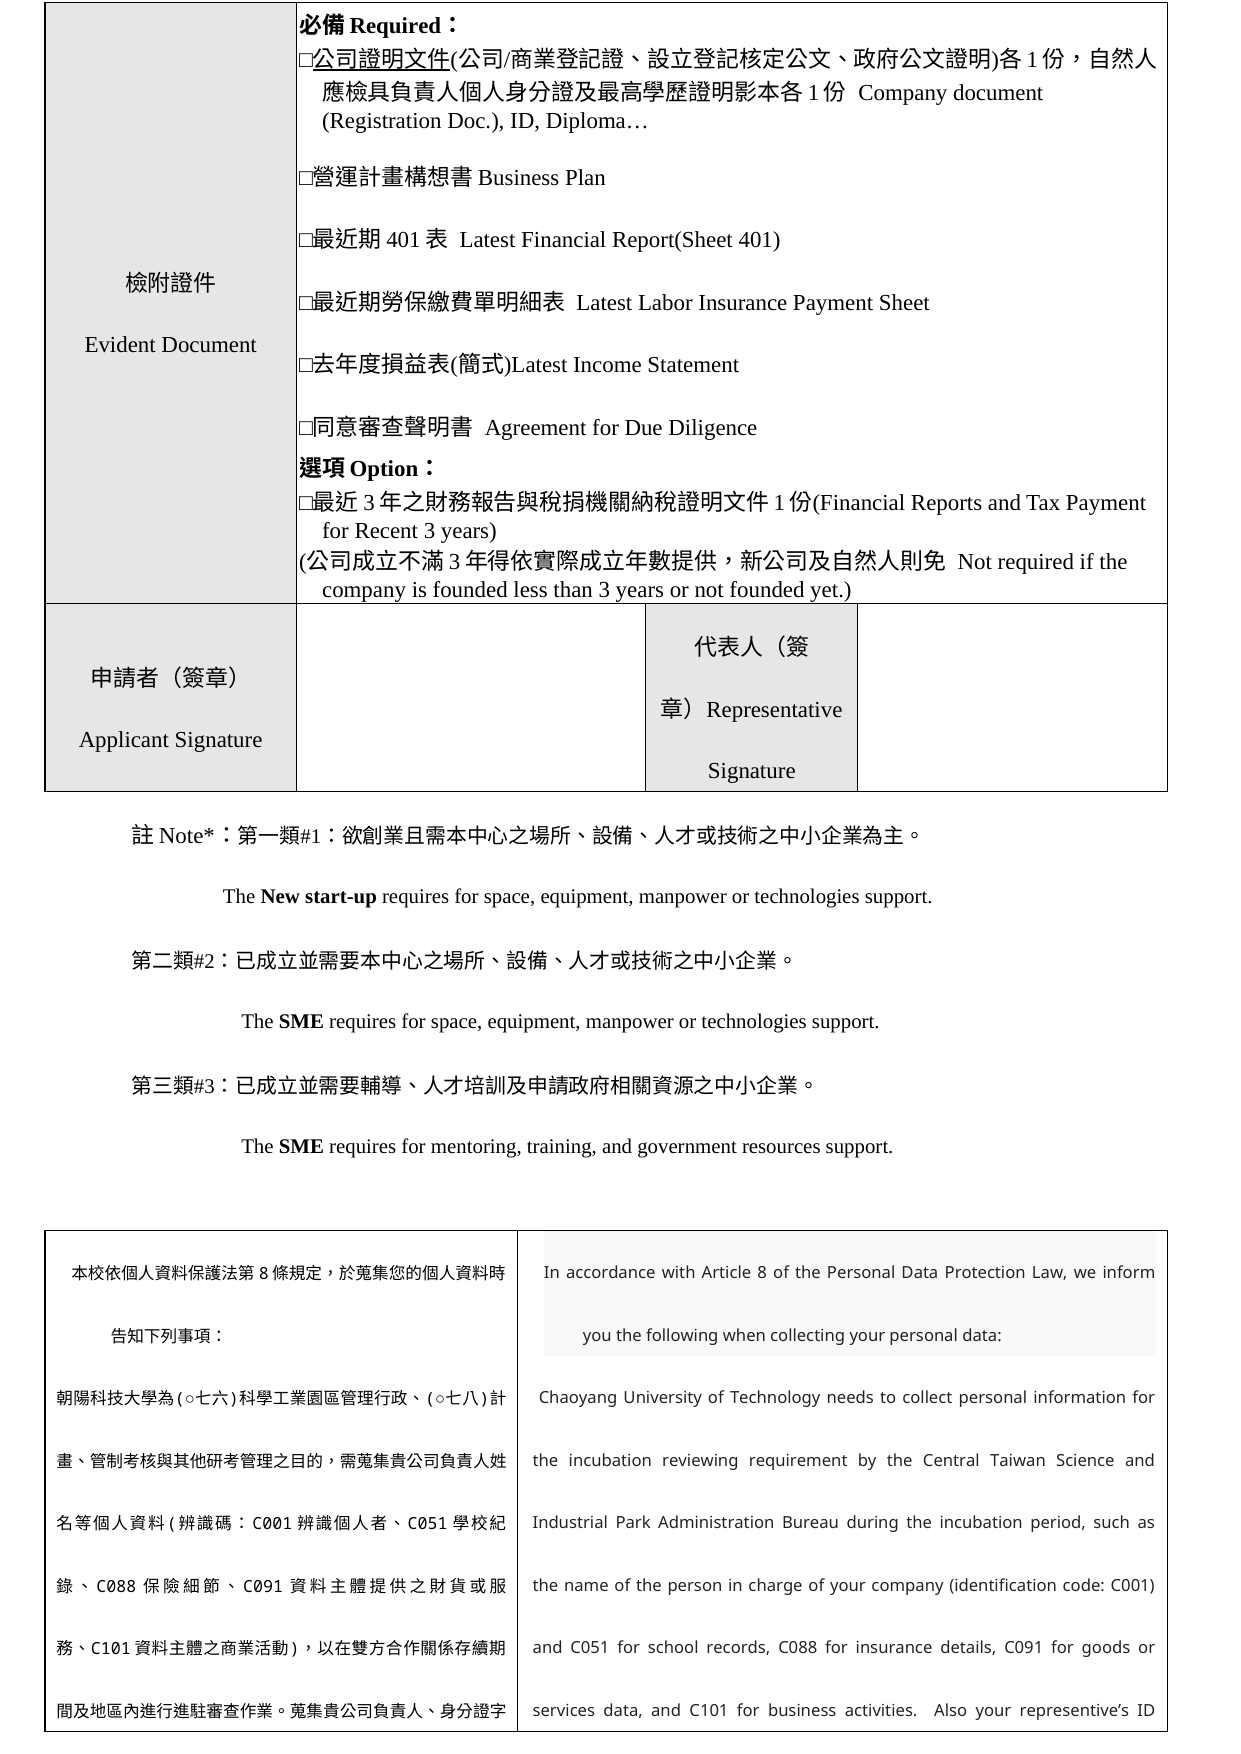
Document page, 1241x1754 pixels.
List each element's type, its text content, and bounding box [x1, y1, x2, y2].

text 第二類#2：已成立並需要本中心之場所、設備、人才或技術之中小企業。 [131, 917, 1181, 980]
table_cell 申請者（簽章） Applicant Signature [46, 604, 296, 791]
text The SME requires for space, equipment, manpower or technologies support. [131, 980, 1181, 1042]
text The SME requires for mentoring, training, and government resources support. [131, 1105, 1181, 1167]
table_header In accordance with Article 8 of the Personal Data Protection Law, we inform you the following when collecting your personal data: Chaoyang University of Technology needs to collect personal information for the incubation reviewing requirement by the Central Taiwan Science and Industrial Park Administration Bureau during the incubation period, such as the name of the person in charge of your company (identification code: C001) and C051 for school records, C088 for insurance details, C091 for goods or services data, and C101 for business activities. Also your representive’s ID [518, 1231, 1167, 1731]
table_cell [297, 604, 645, 791]
text 註Note*：第一類#1：欲創業且需本中心之場所、設備、人才或技術之中小企業為主。 [131, 792, 1181, 855]
table_cell 代表人（簽章）Representative Signature [646, 604, 857, 791]
text 第三類#3：已成立並需要輔導、人才培訓及申請政府相關資源之中小企業。 [131, 1042, 1181, 1105]
table_cell 檢附證件 Evident Document [46, 3, 296, 603]
table_header 本校依個人資料保護法第8條規定，於蒐集您的個人資料時告知下列事項： 朝陽科技大學為(○七六)科學工業園區管理行政、(○七八)計畫、管制考核與其他研考管理之目的，需蒐集貴公司負責人姓名等個人資料(辨識碼：C001辨識個人者、C051學校紀錄、C088保險細節、C091資料主體提供之財貨或服務、C101資料主體之商業活動)，以在雙方合作關係存續期間及地區內進行進駐審查作業。蒐集貴公司負責人、身分證字 [46, 1231, 517, 1731]
text The New start-up requires for space, equipment, manpower or technologies support. [75, 855, 1181, 917]
table_cell 必備Required： □公司證明文件(公司/商業登記證、設立登記核定公文、政府公文證明)各1份，自然人應檢具負責人個人身分證及最高學歷證明影本各1份 Company document (Registration Doc.), ID, Diploma… □營運計畫構想書Business Plan □最近期401表 Latest Financial Report(Sheet 401) □最近期勞保繳費單明細表 Latest Labor Insurance Payment Sheet □去年度損益表(簡式)Latest Income Statement □同意審查聲明書 Agreement for Due Diligence 選項Option： □最近3年之財務報告與稅捐機關納稅證明文件1份(Financial Reports and Tax Payment for Recent 3 years) (公司成立不滿3年得依實際成立年數提供，新公司及自然人則免 Not required if the company is founded less than 3 years or not founded yet.) [297, 3, 1167, 603]
table_cell [858, 604, 1167, 791]
